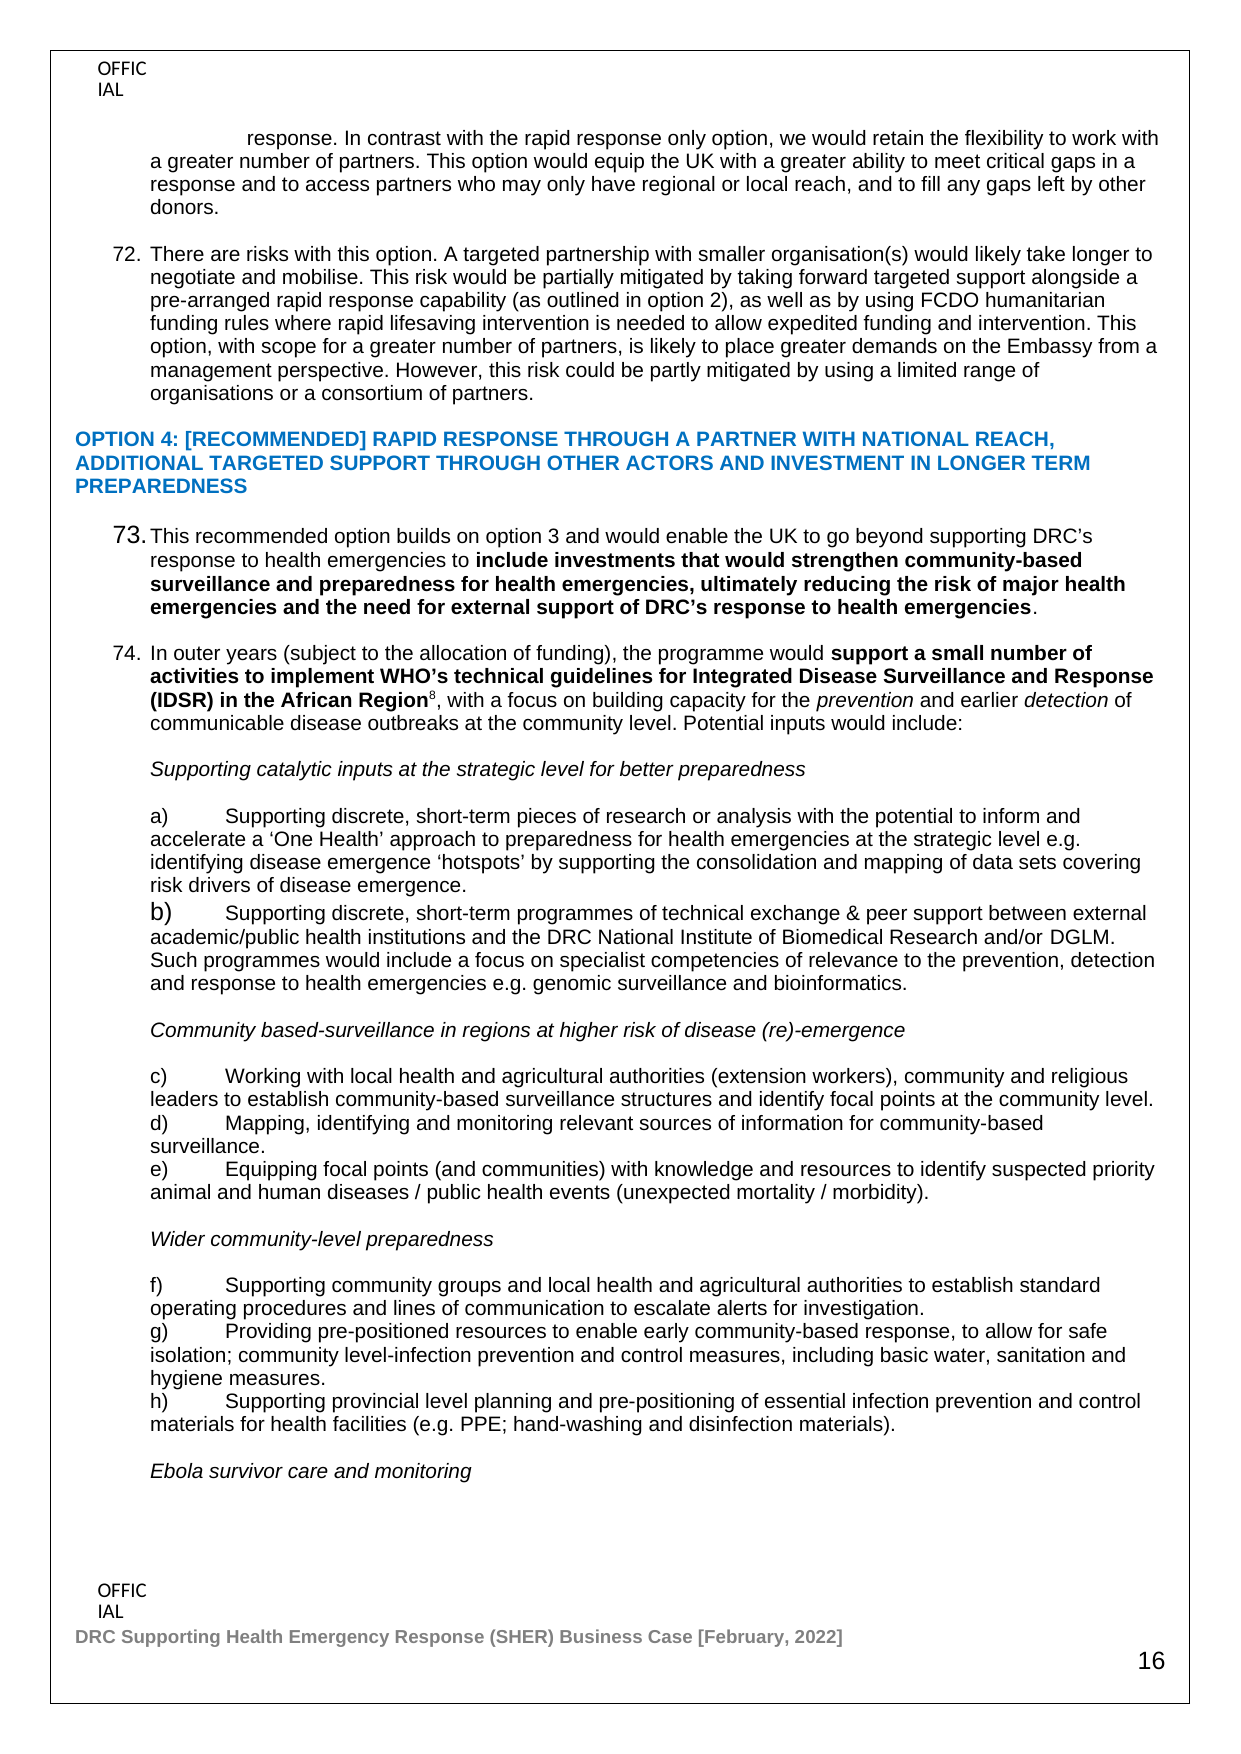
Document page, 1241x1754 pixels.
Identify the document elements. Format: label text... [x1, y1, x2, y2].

list Equipping focal points (and communities) with knowledge and resources to identify suspected priority animal and human diseases / public health events (unexpected mortality / morbidity). [150, 1157, 1165, 1204]
list Supporting provincial level planning and pre-positioning of essential infection prevention and control materials for health facilities (e.g. PPE; hand-washing and disinfection materials). [150, 1390, 1165, 1436]
text Ebola survivor care and monitoring [75, 1459, 1165, 1483]
text Community based-surveillance in regions at higher risk of disease (re)-emergence [75, 1018, 1165, 1041]
list In outer years (subject to the allocation of funding), the programme would support a small number of activities to implement WHO’s technical guidelines for Integrated Disease Surveillance and Response (IDSR) in the African Region8, with a focus on building capacity for the prevention and earlier detection of communicable disease outbreaks at the community level. Potential inputs would include: [112, 642, 1165, 735]
text Supporting catalytic inputs at the strategic level for better preparedness [75, 758, 1165, 781]
text Wider community-level preparedness [75, 1227, 1165, 1250]
list There are risks with this option. A targeted partnership with smaller organisation(s) would likely take longer to negotiate and mobilise. This risk would be partially mitigated by taking forward targeted support alongside a pre-arranged rapid response capability (as outlined in option 2), as well as by using FCDO humanitarian funding rules where rapid lifesaving intervention is needed to allow expedited funding and intervention. This option, with scope for a greater number of partners, is likely to place greater demands on the Embassy from a management perspective. However, this risk could be partly mitigated by using a limited range of organisations or a consortium of partners. [112, 242, 1165, 405]
list response. In contrast with the rapid response only option, we would retain the flexibility to work with a greater number of partners. This option would equip the UK with a greater ability to meet critical gaps in a response and to access partners who may only have regional or local reach, and to fill any gaps left by other donors. [112, 126, 1165, 219]
list This recommended option builds on option 3 and would enable the UK to go beyond supporting DRC’s response to health emergencies to include investments that would strengthen community-based surveillance and preparedness for health emergencies, ultimately reducing the risk of major health emergencies and the need for external support of DRC’s response to health emergencies. [112, 521, 1165, 618]
list Working with local health and agricultural authorities (extension workers), community and religious leaders to establish community-based surveillance structures and identify focal points at the community level. [150, 1064, 1165, 1111]
list Supporting discrete, short-term pieces of research or analysis with the potential to inform and accelerate a ‘One Health’ approach to preparedness for health emergencies at the strategic level e.g. identifying disease emergence ‘hotspots’ by supporting the consolidation and mapping of data sets covering risk drivers of disease emergence. [150, 804, 1165, 897]
list Mapping, identifying and monitoring relevant sources of information for community-based surveillance. [150, 1111, 1165, 1157]
list Providing pre-positioned resources to enable early community-based response, to allow for safe isolation; community level-infection prevention and control measures, including basic water, sanitation and hygiene measures. [150, 1320, 1165, 1390]
list Supporting community groups and local health and agricultural authorities to establish standard operating procedures and lines of communication to escalate alerts for investigation. [150, 1274, 1165, 1320]
text OPTION 4: [RECOMMENDED] RAPID RESPONSE THROUGH A PARTNER WITH NATIONAL REACH, ADDITIONAL TARGETED SUPPORT THROUGH OTHER ACTORS AND INVESTMENT IN LONGER TERM PREPAREDNESS [75, 428, 1165, 498]
list Supporting discrete, short-term programmes of technical exchange & peer support between external academic/public health institutions and the DRC National Institute of Biomedical Research and/or DGLM. Such programmes would include a focus on specialist competencies of relevance to the prevention, detection and response to health emergencies e.g. genomic surveillance and bioinformatics. [150, 897, 1165, 995]
